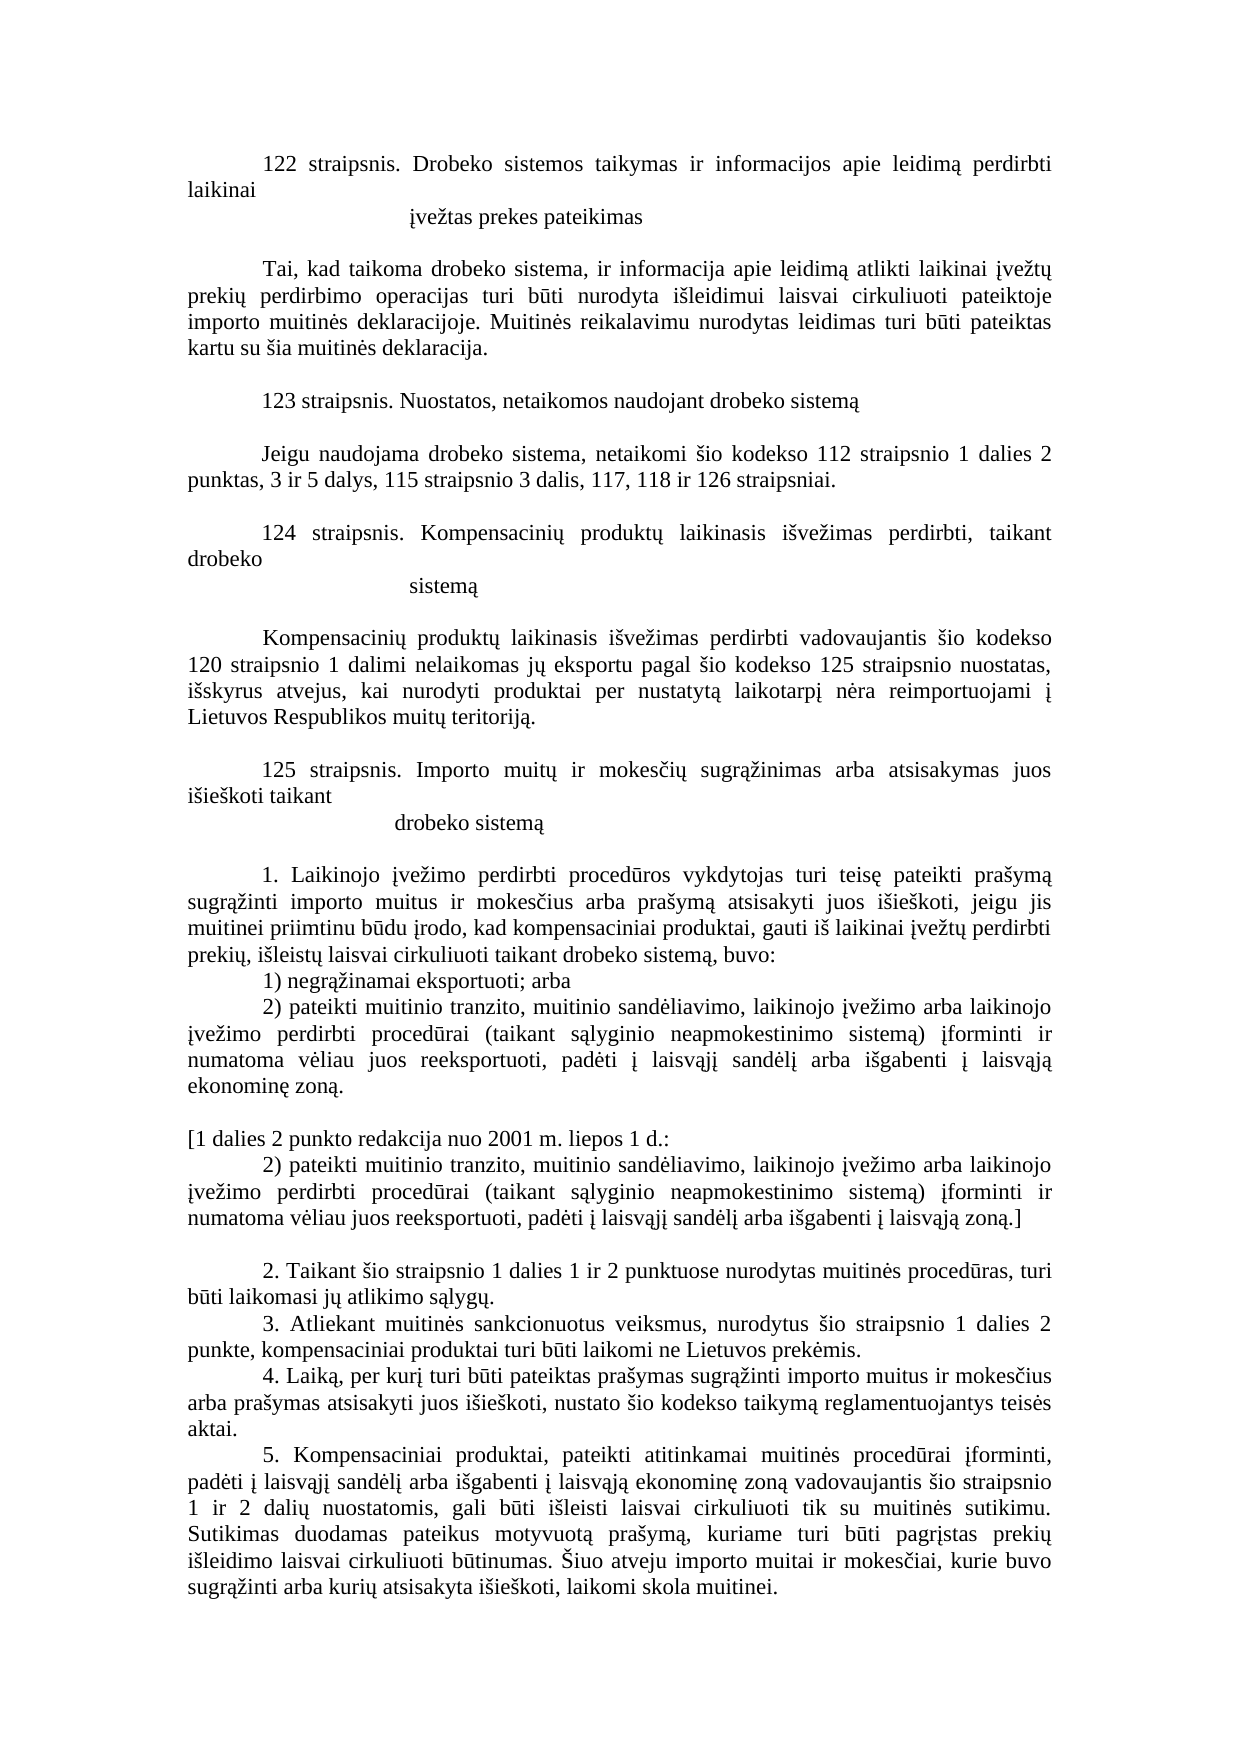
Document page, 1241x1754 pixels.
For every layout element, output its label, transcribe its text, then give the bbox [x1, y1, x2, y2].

text sistemą [187, 572, 1053, 598]
text Kompensacinių produktų laikinasis išvežimas perdirbti vadovaujantis šio kodekso 120 straipsnio 1 dalimi nelaikomas jų eksportu pagal šio kodekso 125 straipsnio nuostatas, išskyrus atvejus, kai nurodyti produktai per nustatytą laikotarpį nėra reimportuojami į Lietuvos Respublikos muitų teritoriją. [187, 624, 1053, 730]
text 4. Laiką, per kurį turi būti pateiktas prašymas sugrąžinti importo muitus ir mokesčius arba prašymas atsisakyti juos išieškoti, nustato šio kodekso taikymą reglamentuojantys teisės aktai. [187, 1362, 1053, 1441]
text 2) pateikti muitinio tranzito, muitinio sandėliavimo, laikinojo įvežimo arba laikinojo įvežimo perdirbti procedūrai (taikant sąlyginio neapmokestinimo sistemą) įforminti ir numatoma vėliau juos reeksportuoti, padėti į laisvąjį sandėlį arba išgabenti į laisvąją ekonominę zoną. [187, 993, 1053, 1099]
text įvežtas prekes pateikimas [187, 203, 1053, 229]
text 2) pateikti muitinio tranzito, muitinio sandėliavimo, laikinojo įvežimo arba laikinojo įvežimo perdirbti procedūrai (taikant sąlyginio neapmokestinimo sistemą) įforminti ir numatoma vėliau juos reeksportuoti, padėti į laisvąjį sandėlį arba išgabenti į laisvąją zoną.] [187, 1151, 1053, 1231]
text 5. Kompensaciniai produktai, pateikti atitinkamai muitinės procedūrai įforminti, padėti į laisvąjį sandėlį arba išgabenti į laisvąją ekonominę zoną vadovaujantis šio straipsnio 1 ir 2 dalių nuostatomis, gali būti išleisti laisvai cirkuliuoti tik su muitinės sutikimu. Sutikimas duodamas pateikus motyvuotą prašymą, kuriame turi būti pagrįstas prekių išleidimo laisvai cirkuliuoti būtinumas. Šiuo atveju importo muitai ir mokesčiai, kurie buvo sugrąžinti arba kurių atsisakyta išieškoti, laikomi skola muitinei. [187, 1441, 1053, 1599]
text 123 straipsnis. Nuostatos, netaikomos naudojant drobeko sistemą [187, 387, 1053, 413]
text 2. Taikant šio straipsnio 1 dalies 1 ir 2 punktuose nurodytas muitinės procedūras, turi būti laikomasi jų atlikimo sąlygų. [187, 1257, 1053, 1309]
text 122 straipsnis. Drobeko sistemos taikymas ir informacijos apie leidimą perdirbti laikinai [187, 150, 1053, 203]
text 125 straipsnis. Importo muitų ir mokesčių sugrąžinimas arba atsisakymas juos išieškoti taikant [187, 756, 1053, 809]
text 124 straipsnis. Kompensacinių produktų laikinasis išvežimas perdirbti, taikant drobeko [187, 519, 1053, 572]
text [1 dalies 2 punkto redakcija nuo 2001 m. liepos 1 d.: [187, 1125, 1053, 1151]
text 1. Laikinojo įvežimo perdirbti procedūros vykdytojas turi teisę pateikti prašymą sugrąžinti importo muitus ir mokesčius arba prašymą atsisakyti juos išieškoti, jeigu jis muitinei priimtinu būdu įrodo, kad kompensaciniai produktai, gauti iš laikinai įvežtų perdirbti prekių, išleistų laisvai cirkuliuoti taikant drobeko sistemą, buvo: [187, 862, 1053, 967]
text 3. Atliekant muitinės sankcionuotus veiksmus, nurodytus šio straipsnio 1 dalies 2 punkte, kompensaciniai produktai turi būti laikomi ne Lietuvos prekėmis. [187, 1309, 1053, 1362]
text drobeko sistemą [187, 809, 1053, 835]
text Tai, kad taikoma drobeko sistema, ir informacija apie leidimą atlikti laikinai įvežtų prekių perdirbimo operacijas turi būti nurodyta išleidimui laisvai cirkuliuoti pateiktoje importo muitinės deklaracijoje. Muitinės reikalavimu nurodytas leidimas turi būti pateiktas kartu su šia muitinės deklaracija. [187, 255, 1053, 361]
text 1) negrąžinamai eksportuoti; arba [187, 967, 1053, 993]
text Jeigu naudojama drobeko sistema, netaikomi šio kodekso 112 straipsnio 1 dalies 2 punktas, 3 ir 5 dalys, 115 straipsnio 3 dalis, 117, 118 ir 126 straipsniai. [187, 440, 1053, 493]
